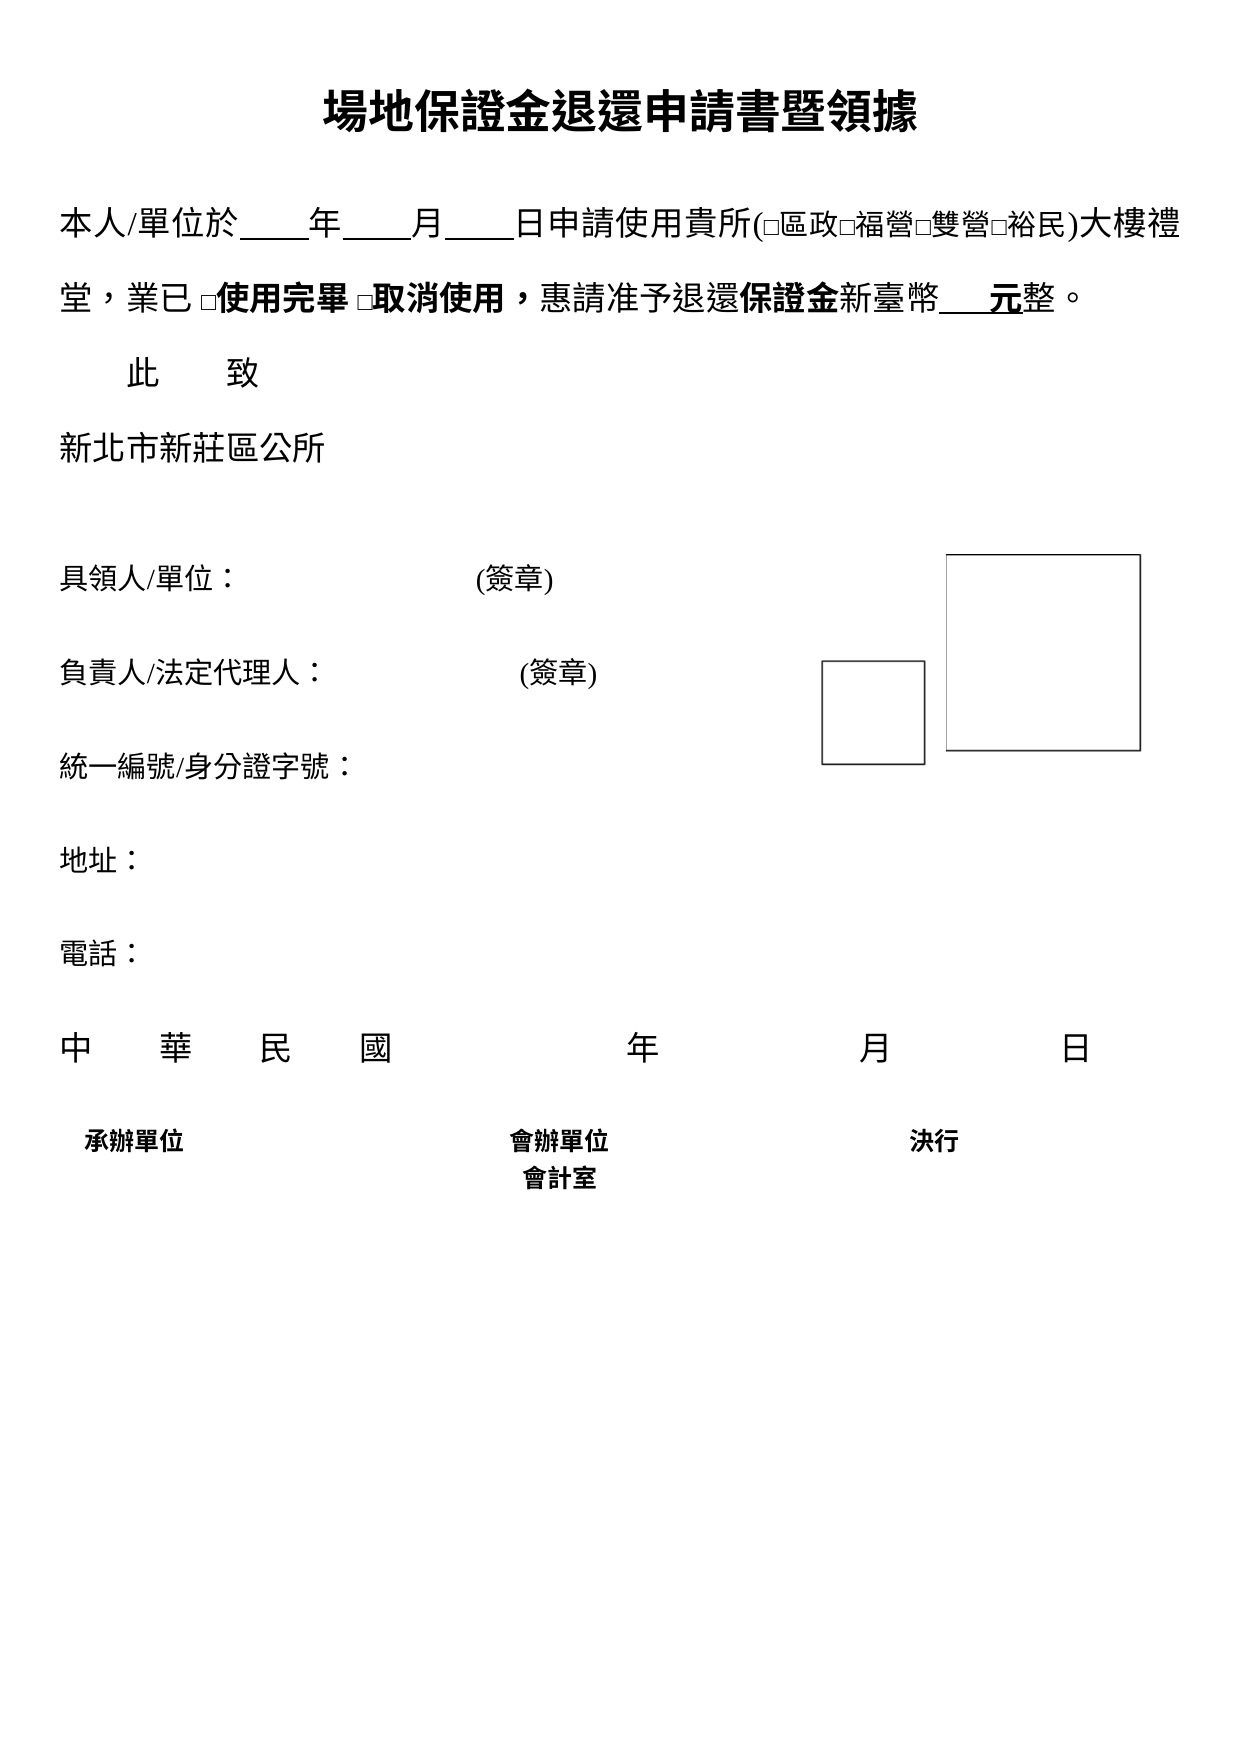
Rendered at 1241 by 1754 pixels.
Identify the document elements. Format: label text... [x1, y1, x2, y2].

text 地址： [59, 821, 1181, 896]
text 此 致 [59, 333, 1181, 408]
text 具領人/單位： (簽章) [59, 539, 1181, 614]
text 承辦單位 會辦單位 決行 [59, 1121, 1181, 1158]
text 中 華 民 國 年 月 日 [59, 1008, 1181, 1083]
text [1143, 633, 1181, 708]
text 場地保證金退還申請書暨領據 [59, 71, 1181, 146]
picture [820, 659, 929, 767]
text 本人/單位於 年 月 日申請使用貴所(□區政□福營□雙營□裕民)大樓禮堂，業已 □使用完畢 □取消使用，惠請准予退還保證金新臺幣 元整。 [59, 183, 1181, 333]
text 會計室 [59, 1158, 1181, 1196]
text 負責人/法定代理人： (簽章) [59, 633, 946, 708]
text 新北市新莊區公所 [59, 408, 1181, 483]
picture [946, 554, 1143, 755]
text 電話： [59, 914, 1181, 989]
text 統一編號/身分證字號： [59, 727, 1181, 802]
